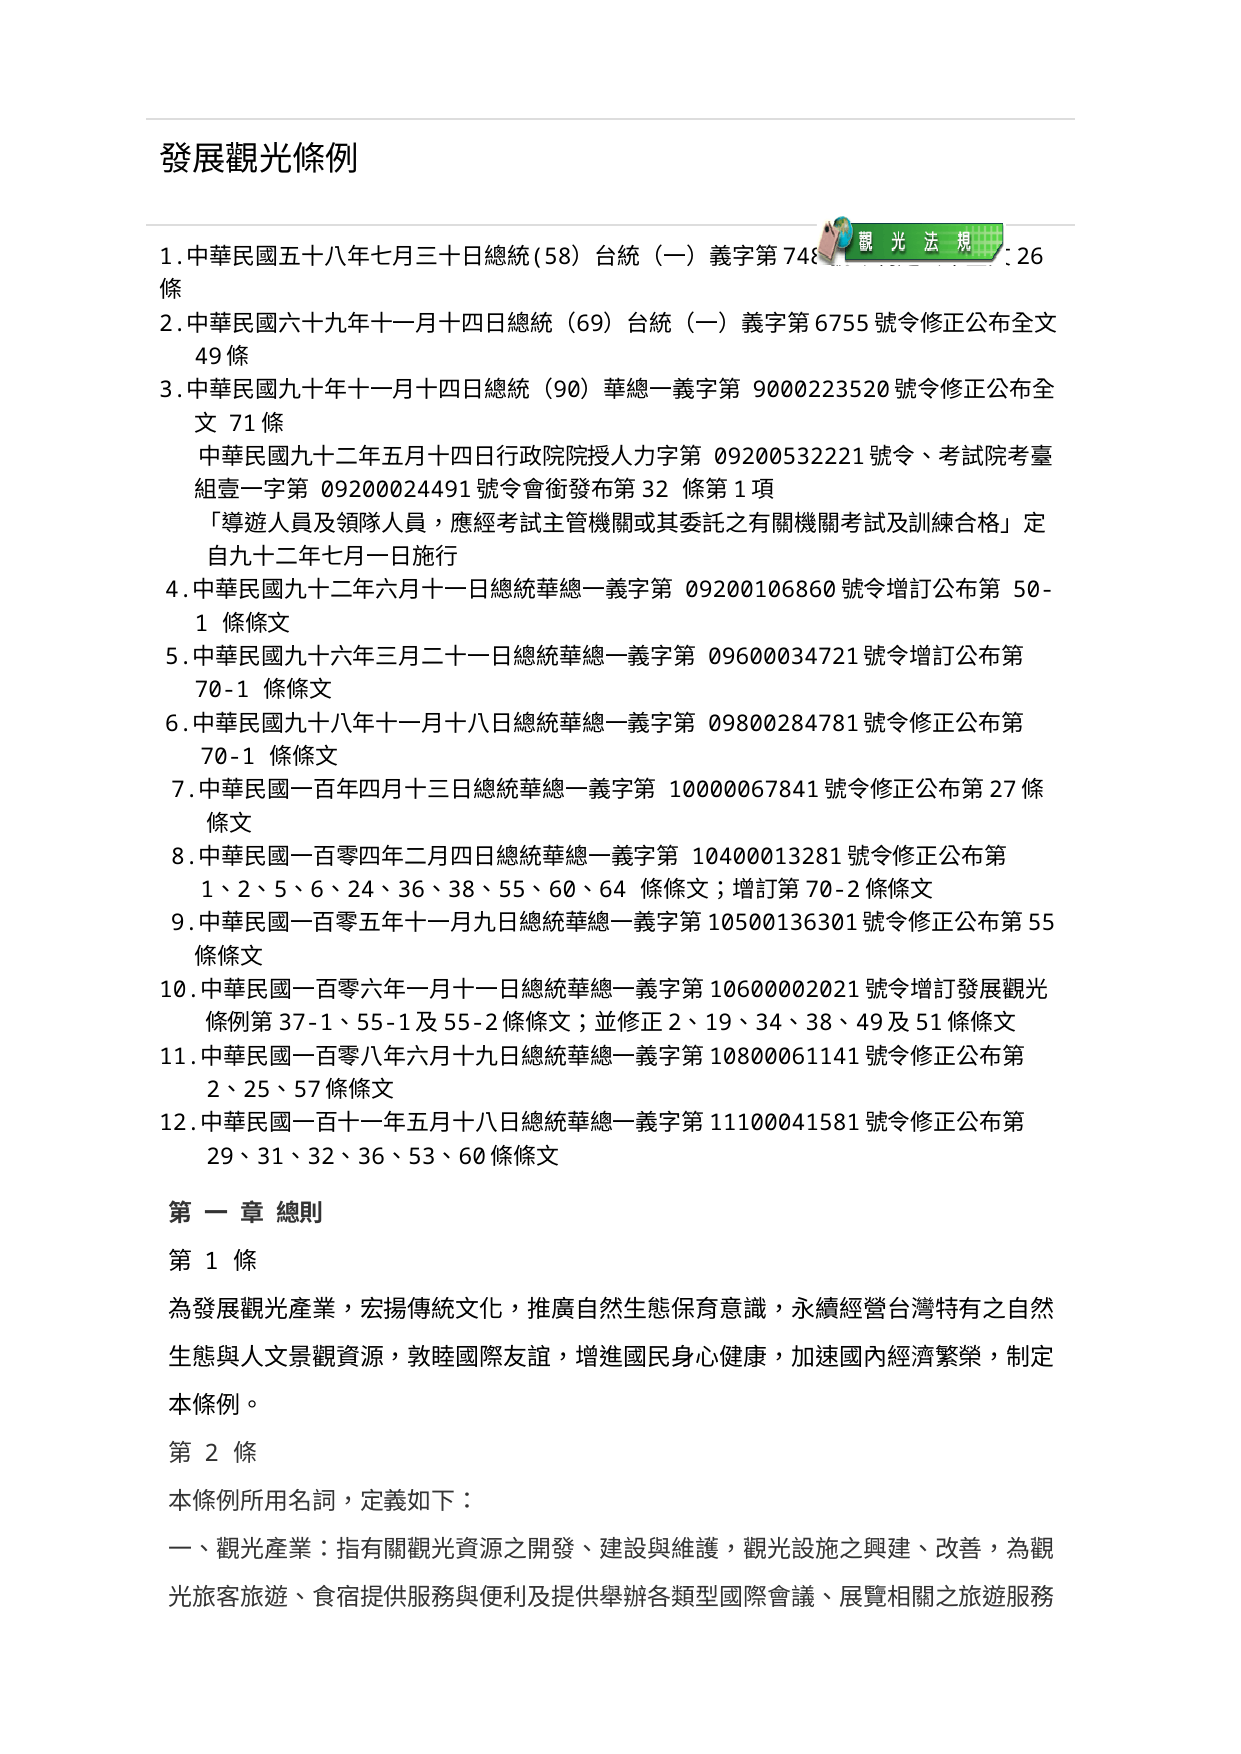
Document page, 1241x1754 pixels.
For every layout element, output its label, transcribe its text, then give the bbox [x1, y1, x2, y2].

text 第 1 條 [168, 1231, 1069, 1279]
table_cell 1.中華民國五十八年七月三十日總統(58）台統（一）義字第748號令制定公布全文26條 2.中華民國六十九年十一月十四日總統（69）台統（一）義字第6755號令修正公布全文49條 3.中華民國九十年十一月十四日總統（90）華總一義字第 9000223520號令修正公布全文 71條 中華民國九十二年五月十四日行政院院授人力字第 09200532221號令、考試院考臺組壹一字第 09200024491號令會銜發布第32 條第1項 「導遊人員及領隊人員，應經考試主管機關或其委託之有關機關考試及訓練合格」定自九十二年七月一日施行 4.中華民國九十二年六月十一日總統華總一義字第 09200106860號令增訂公布第 50-1 條條文 5.中華民國九十六年三月二十一日總統華總一義字第 09600034721號令增訂公布第 70-1 條條文 6.中華民國九十八年十一月十八日總統華總一義字第 09800284781號令修正公布第 70-1 條條文 7.中華民國一百年四月十三日總統華總一義字第 10000067841號令修正公布第27條條文 8.中華民國一百零四年二月四日總統華總一義字第 10400013281號令修正公布第1、2、5、6、24、36、38、55、60、64 條條文；增訂第70-2條條文 9.中華民國一百零五年十一月九日總統華總一義字第10500136301號令修正公布第55條條文 10.中華民國一百零六年一月十一日總統華總一義字第10600002021號令增訂發展觀光條例第37-1、55-1及55-2條條文；並修正2、19、34、38、49及51條條文 11.中華民國一百零八年六月十九日總統華總一義字第10800061141號令修正公布第2、25、57條條文 12.中華民國一百十一年五月十八日總統華總一義字第11100041581號令修正公布第29、31、32、36、53、60條條文 [146, 226, 1075, 1183]
text 為發展觀光產業，宏揚傳統文化，推廣自然生態保育意識，永續經營台灣特有之自然生態與人文景觀資源，敦睦國際友誼，增進國民身心健康，加速國內經濟繁榮，制定本條例。 [168, 1279, 1069, 1423]
text 第 2 條 [168, 1423, 1069, 1471]
text 本條例所用名詞，定義如下： 一、觀光產業：指有關觀光資源之開發、建設與維護，觀光設施之興建、改善，為觀光旅客旅遊、食宿提供服務與便利及提供舉辦各類型國際會議、展覽相關之旅遊服務產業。 二、觀光旅客：指觀光旅遊活動之人。 三、觀光地區：指風景特定區以外，經中央主管機關會商各目的事業主管機關同意後指定供觀光旅客遊覽之風景、名勝、古蹟、博物館、展覽場所及其他可供觀光之地區。 四、風景特定區：指依規定程序劃定之風景或名勝地區。 五、自然人文生態景觀區：指具有無法以人力再造之特殊天然景緻、應嚴格保護之自然動、植物生態環境及重要史前遺跡所呈現之特殊自然人文景觀資源，在原住民保留地、山地管制區、野生動物保護區、水產資源保育區、自然保留區、風景特定區及國家公園內之史蹟保存區、特別景觀區、生態保護區等範圍內劃設之地區。 六、觀光遊樂設施：指在風景特定區或觀光地區提供觀光旅客休閒、遊樂之設施。 七、觀光旅館業：指經營國際觀光旅館或一般觀光旅館，對旅客提供住宿及相關服務之營利事業。 八、旅館業：指觀光旅館業以外，以各種方式名義提供不特定人以日或週之住宿、休息並收取費用及其他相關服務之營利事業。 九、民宿：指利用自用或自有住宅，結合當地人文街區、歷史風貌、自然景觀、生態、環境資源、農林漁牧、工藝製造、藝術文創等生產活動，以在地體驗交流為目的、家庭副業方式經營，提供旅客城鄉家庭式住宿環境與文化生活之住宿處所。 十、旅行業：指經中央主管機關核准，為旅客設計安排旅程、食宿、領隊人員、導遊人員、代購代售交通客票、代辦出國簽證手續等有關服務而收取報酬之營利事業。 十一、觀光遊樂業：指經主管機關核准經營觀光遊樂設施之營利事業。 十二、導遊人員：指執行接待或引導來本國觀光旅客旅遊業務而收取報酬之服務人員。 十三、領隊人員：指執行引導出國觀光旅客團體旅遊業務而收取報酬之服務人員。 十四、專業導覽人員：指為保存、維護及解說國內特有自然生態及人文景觀資源，由各目的事業主管機關在自然人文生態景觀區所設置之專業人員。 十五、外語觀光導覽人員：指為提升我國國際觀光服務品質，以外語輔助解說國內特有自然生態及人文景觀資源，由各目的事業主管機關在自然人文生態景觀區所設置具外語能力之人員。 [168, 1471, 1069, 1614]
text 第 一 章 總則 [168, 1183, 1069, 1231]
table_header 發展觀光條例 [146, 120, 1075, 224]
picture [816, 216, 1006, 265]
